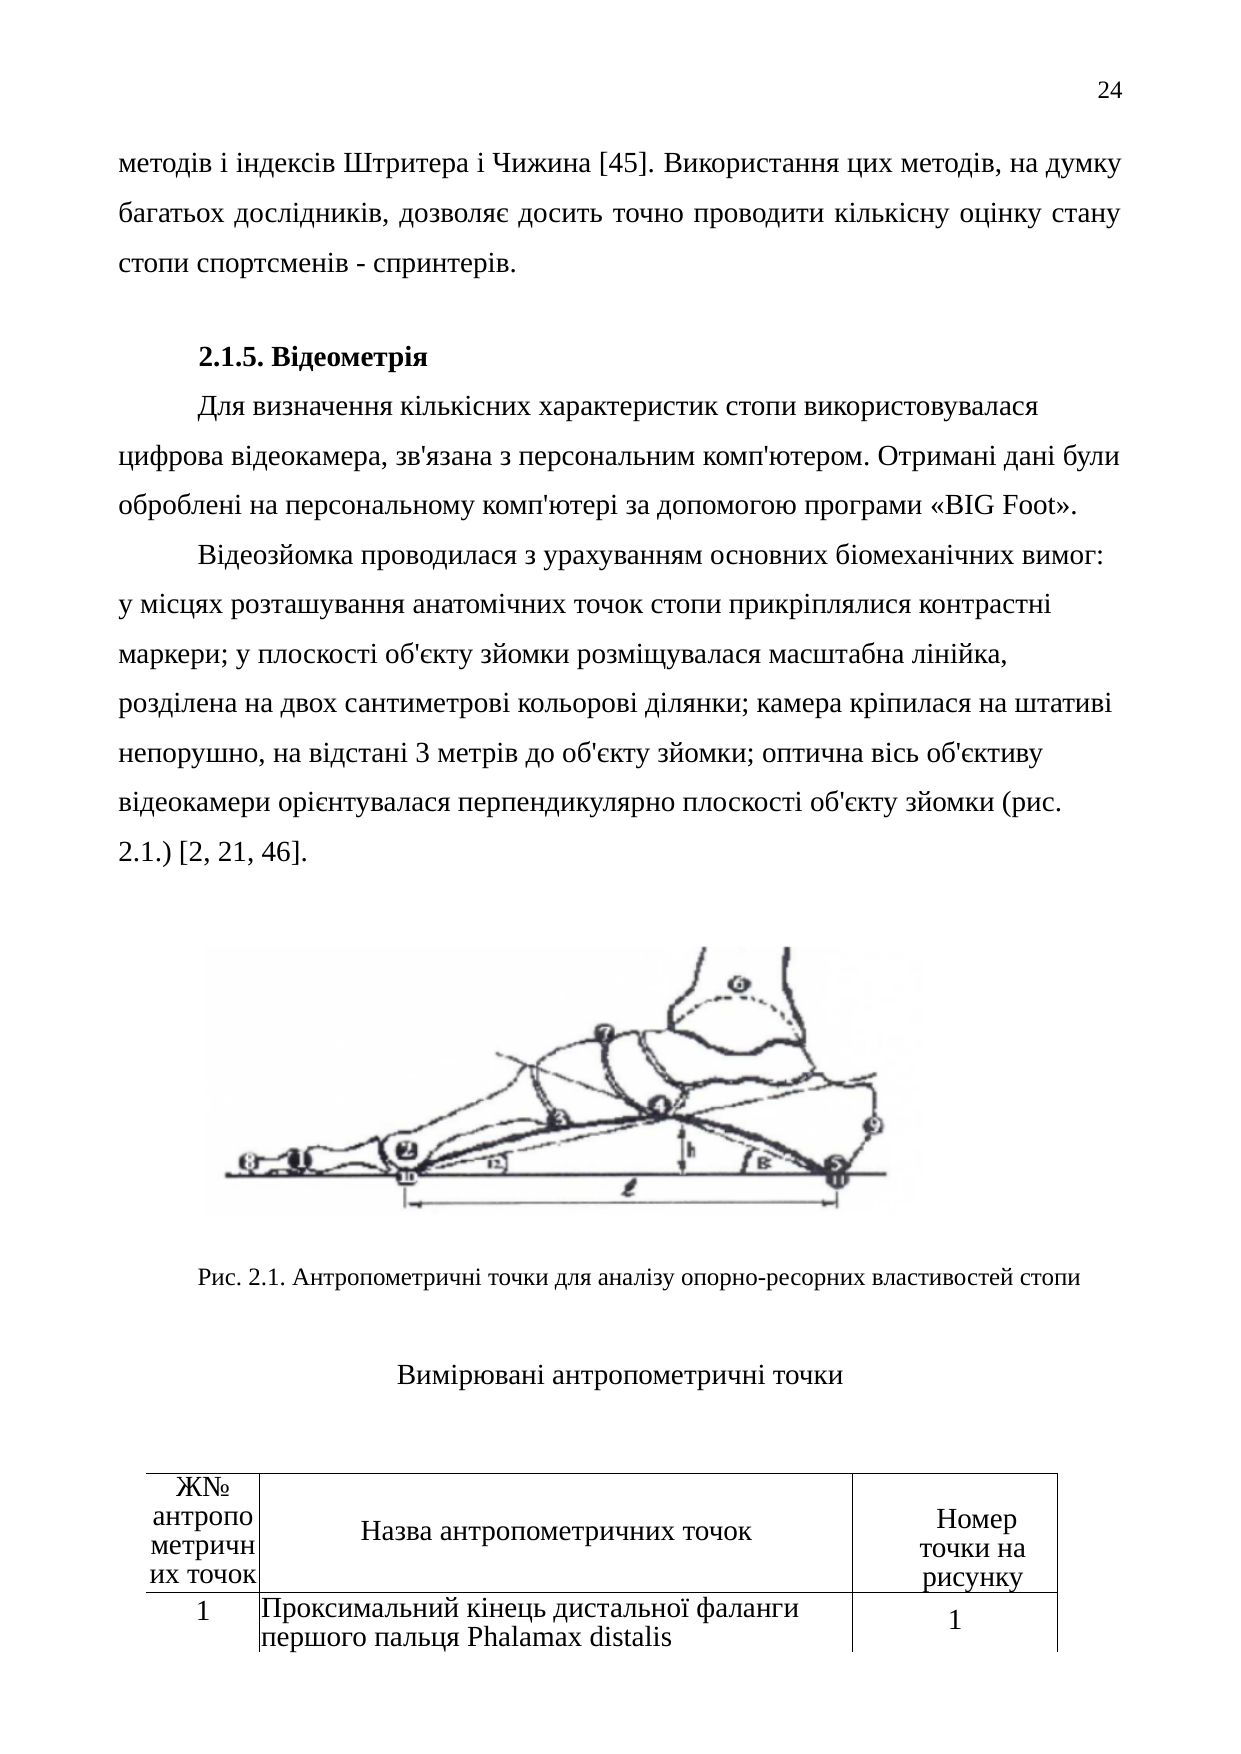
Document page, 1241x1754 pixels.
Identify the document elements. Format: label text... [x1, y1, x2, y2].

table_header Назва антропометричних точок [260, 1474, 852, 1592]
text Відеозйомка проводилася з урахуванням основних біомеханічних вимог: у місцях розташування анатомічних точок стопи прикріплялися контрастні маркери; у плоскості об'єкту зйомки розміщувалася масштабна лінійка, розділена на двох сантиметрові кольорові ділянки; камера кріпилася на штативі непорушно, на відстані 3 метрів до об'єкту зйомки; оптична вісь об'єктиву відеокамери орієнтувалася перпендикулярно плоскості об'єкту зйомки (рис. 2.1.) [2, 21, 46]. [118, 524, 1122, 871]
text 2.1.5. Відеометрія [118, 327, 1122, 376]
table_cell 1 [146, 1593, 259, 1652]
text методів і індексів Штритера і Чижина [45]. Використання цих методів, на думку багатьох дослідників, дозволяє досить точно проводити кількісну оцінку стану стопи спортсменів - спринтерів. [118, 132, 1122, 282]
text Рис. 2.1. Антропометричні точки для аналізу опорно-ресорних властивостей стопи [118, 1246, 1122, 1296]
text Для визначення кількісних характеристик стопи використовувалася цифрова відеокамера, зв'язана з персональним комп'ютером. Отримані дані були оброблені на персональному комп'ютері за допомогою програми «BIG Foot». [118, 376, 1122, 524]
table_cell 1 [853, 1593, 1057, 1652]
text Вимірювані антропометричні точки [118, 1345, 1122, 1394]
table_header Номер точки на рисунку [853, 1474, 1057, 1592]
